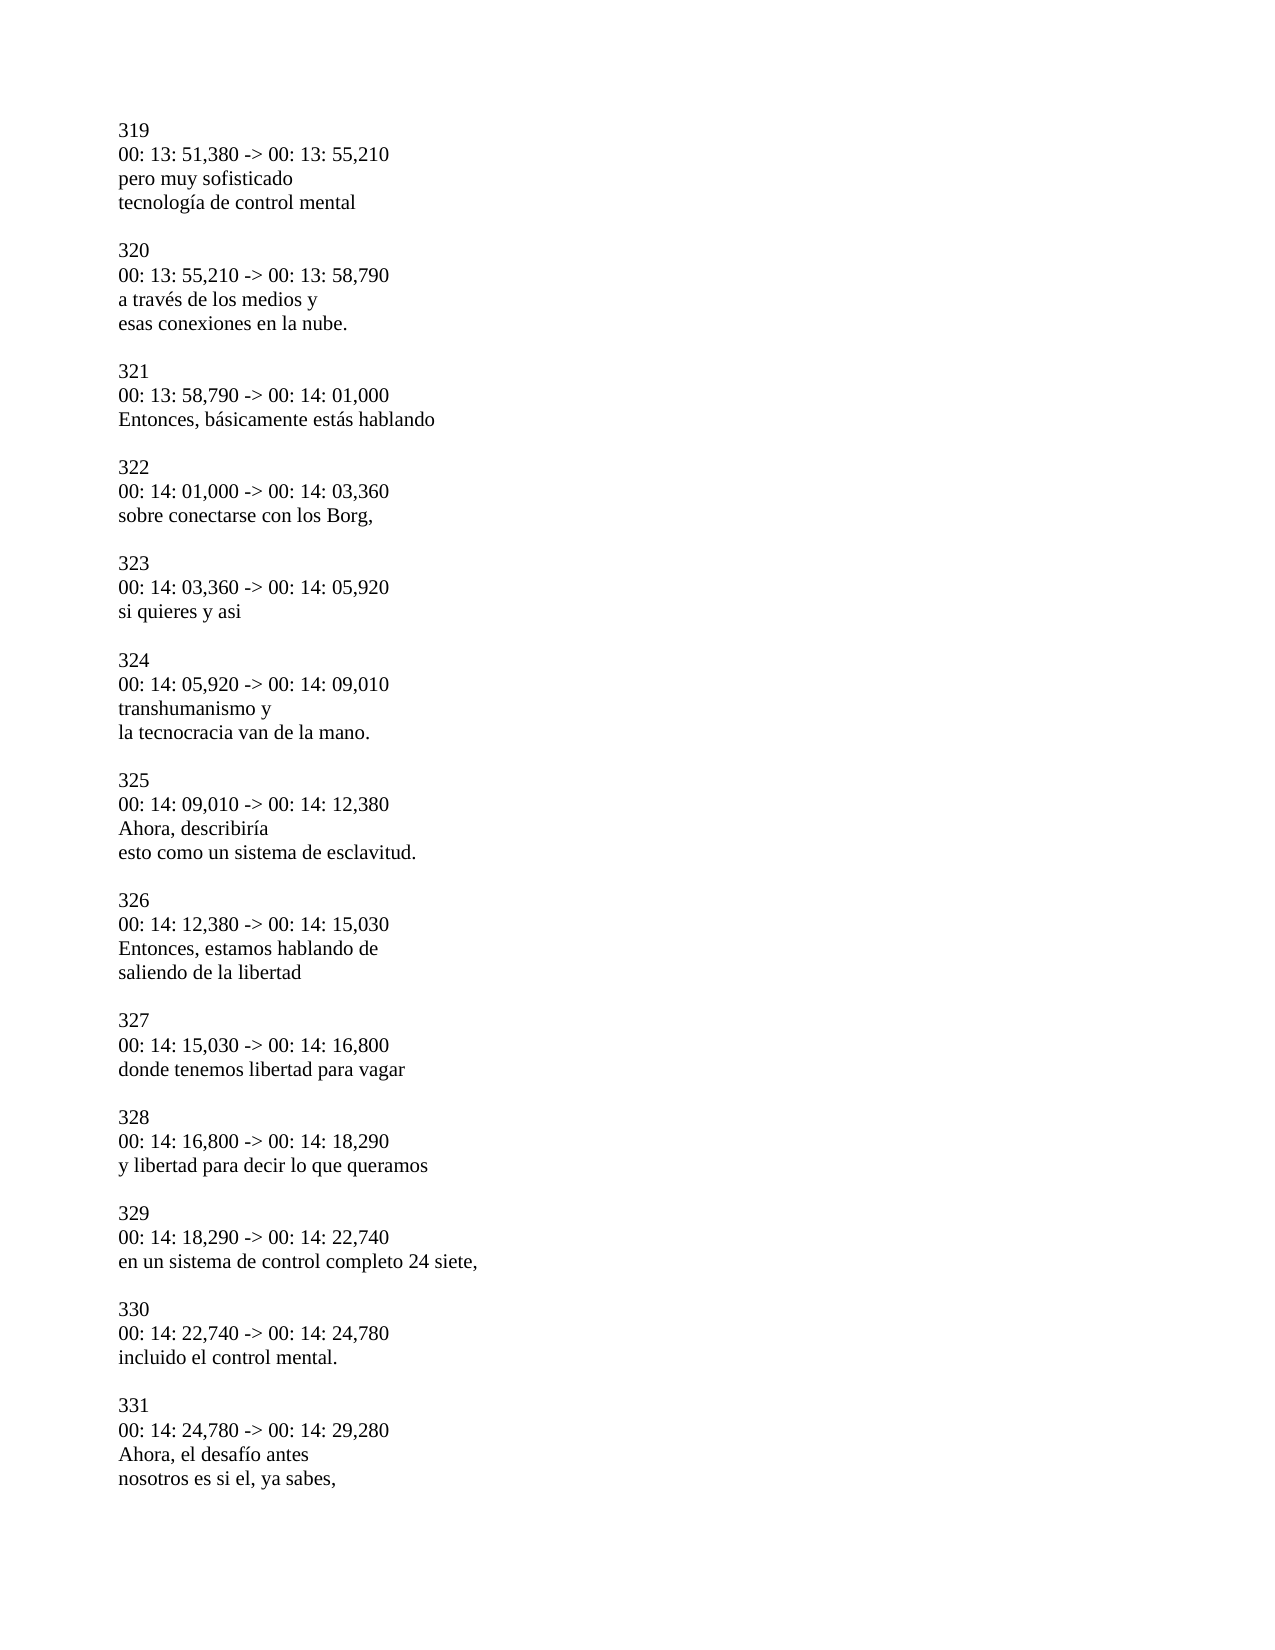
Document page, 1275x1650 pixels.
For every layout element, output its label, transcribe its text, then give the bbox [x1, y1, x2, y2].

text 00: 14: 09,010 -> 00: 14: 12,380 [118, 792, 1157, 816]
text 328 [118, 1105, 1157, 1129]
text pero muy sofisticado [118, 166, 1157, 190]
text 00: 13: 51,380 -> 00: 13: 55,210 [118, 142, 1157, 166]
text si quieres y asi [118, 599, 1157, 623]
text 00: 14: 22,740 -> 00: 14: 24,780 [118, 1321, 1157, 1345]
text 323 [118, 551, 1157, 575]
text esto como un sistema de esclavitud. [118, 840, 1157, 864]
text la tecnocracia van de la mano. [118, 720, 1157, 744]
text 330 [118, 1297, 1157, 1321]
text 319 [118, 118, 1157, 142]
text 00: 14: 12,380 -> 00: 14: 15,030 [118, 912, 1157, 936]
text esas conexiones en la nube. [118, 311, 1157, 335]
text sobre conectarse con los Borg, [118, 503, 1157, 527]
text 00: 13: 55,210 -> 00: 13: 58,790 [118, 262, 1157, 287]
text 00: 14: 16,800 -> 00: 14: 18,290 [118, 1129, 1157, 1153]
text Ahora, el desafío antes [118, 1442, 1157, 1466]
text 00: 14: 24,780 -> 00: 14: 29,280 [118, 1417, 1157, 1442]
text 00: 14: 05,920 -> 00: 14: 09,010 [118, 672, 1157, 696]
text Ahora, describiría [118, 816, 1157, 840]
text donde tenemos libertad para vagar [118, 1057, 1157, 1081]
text Entonces, estamos hablando de [118, 936, 1157, 960]
text Entonces, básicamente estás hablando [118, 407, 1157, 431]
text 00: 14: 01,000 -> 00: 14: 03,360 [118, 479, 1157, 503]
text nosotros es si el, ya sabes, [118, 1466, 1157, 1490]
text 327 [118, 1008, 1157, 1032]
text 324 [118, 647, 1157, 672]
text 00: 14: 03,360 -> 00: 14: 05,920 [118, 575, 1157, 599]
text incluido el control mental. [118, 1345, 1157, 1369]
text y libertad para decir lo que queramos [118, 1153, 1157, 1177]
text 325 [118, 768, 1157, 792]
text a través de los medios y [118, 287, 1157, 311]
text transhumanismo y [118, 696, 1157, 720]
text 320 [118, 238, 1157, 262]
text 00: 14: 15,030 -> 00: 14: 16,800 [118, 1032, 1157, 1057]
text 326 [118, 888, 1157, 912]
text 329 [118, 1201, 1157, 1225]
text 321 [118, 359, 1157, 383]
text saliendo de la libertad [118, 960, 1157, 984]
text 331 [118, 1393, 1157, 1417]
text tecnología de control mental [118, 190, 1157, 214]
text en un sistema de control completo 24 siete, [118, 1249, 1157, 1273]
text 00: 14: 18,290 -> 00: 14: 22,740 [118, 1225, 1157, 1249]
text 322 [118, 455, 1157, 479]
text 00: 13: 58,790 -> 00: 14: 01,000 [118, 383, 1157, 407]
